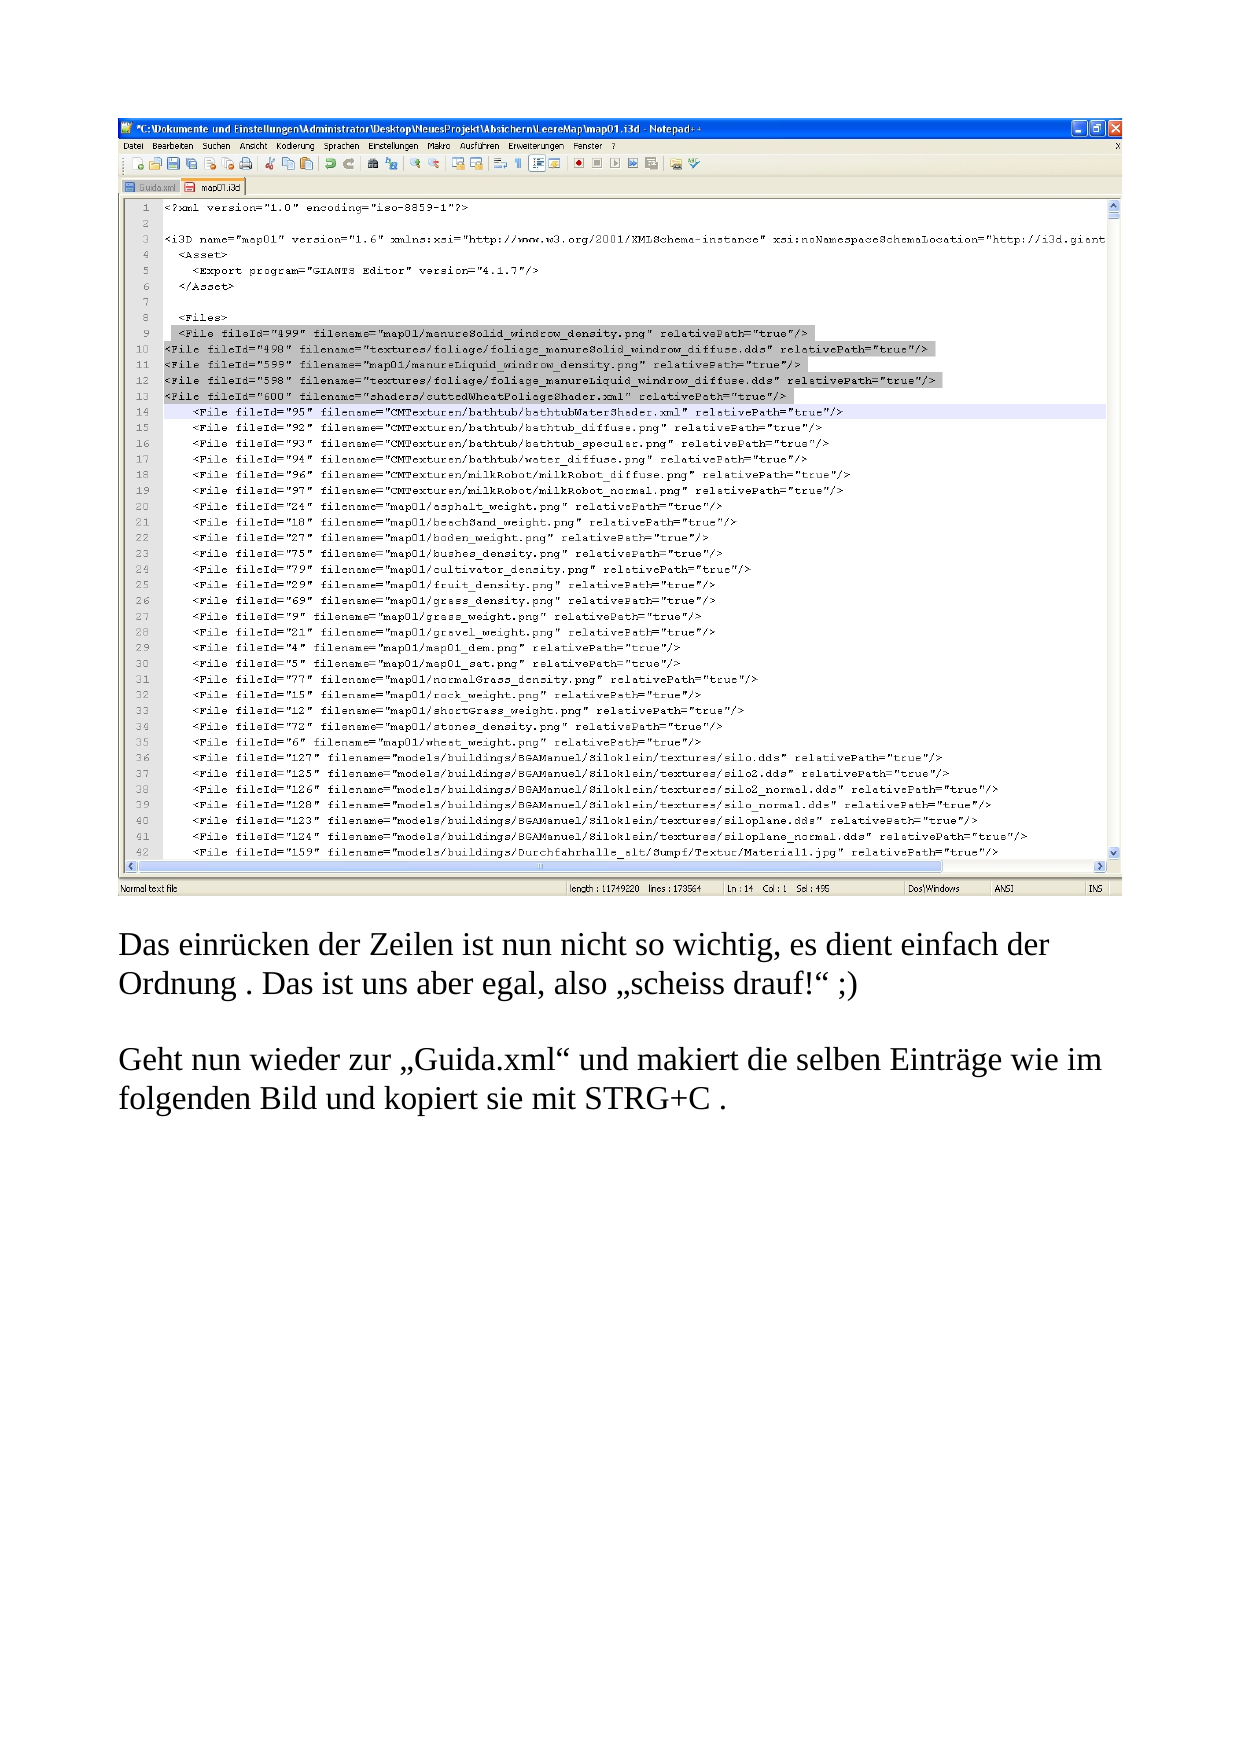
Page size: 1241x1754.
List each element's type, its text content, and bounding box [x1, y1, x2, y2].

picture [118, 118, 1123, 896]
text Das einrücken der Zeilen ist nun nicht so wichtig, es dient einfach der Ordnung . Das ist uns aber egal, also „scheiss drauf!“ ;) [118, 924, 1122, 1001]
text Geht nun wieder zur „Guida.xml“ und makiert die selben Einträge wie im folgenden Bild und kopiert sie mit STRG+C . [118, 1039, 1122, 1116]
